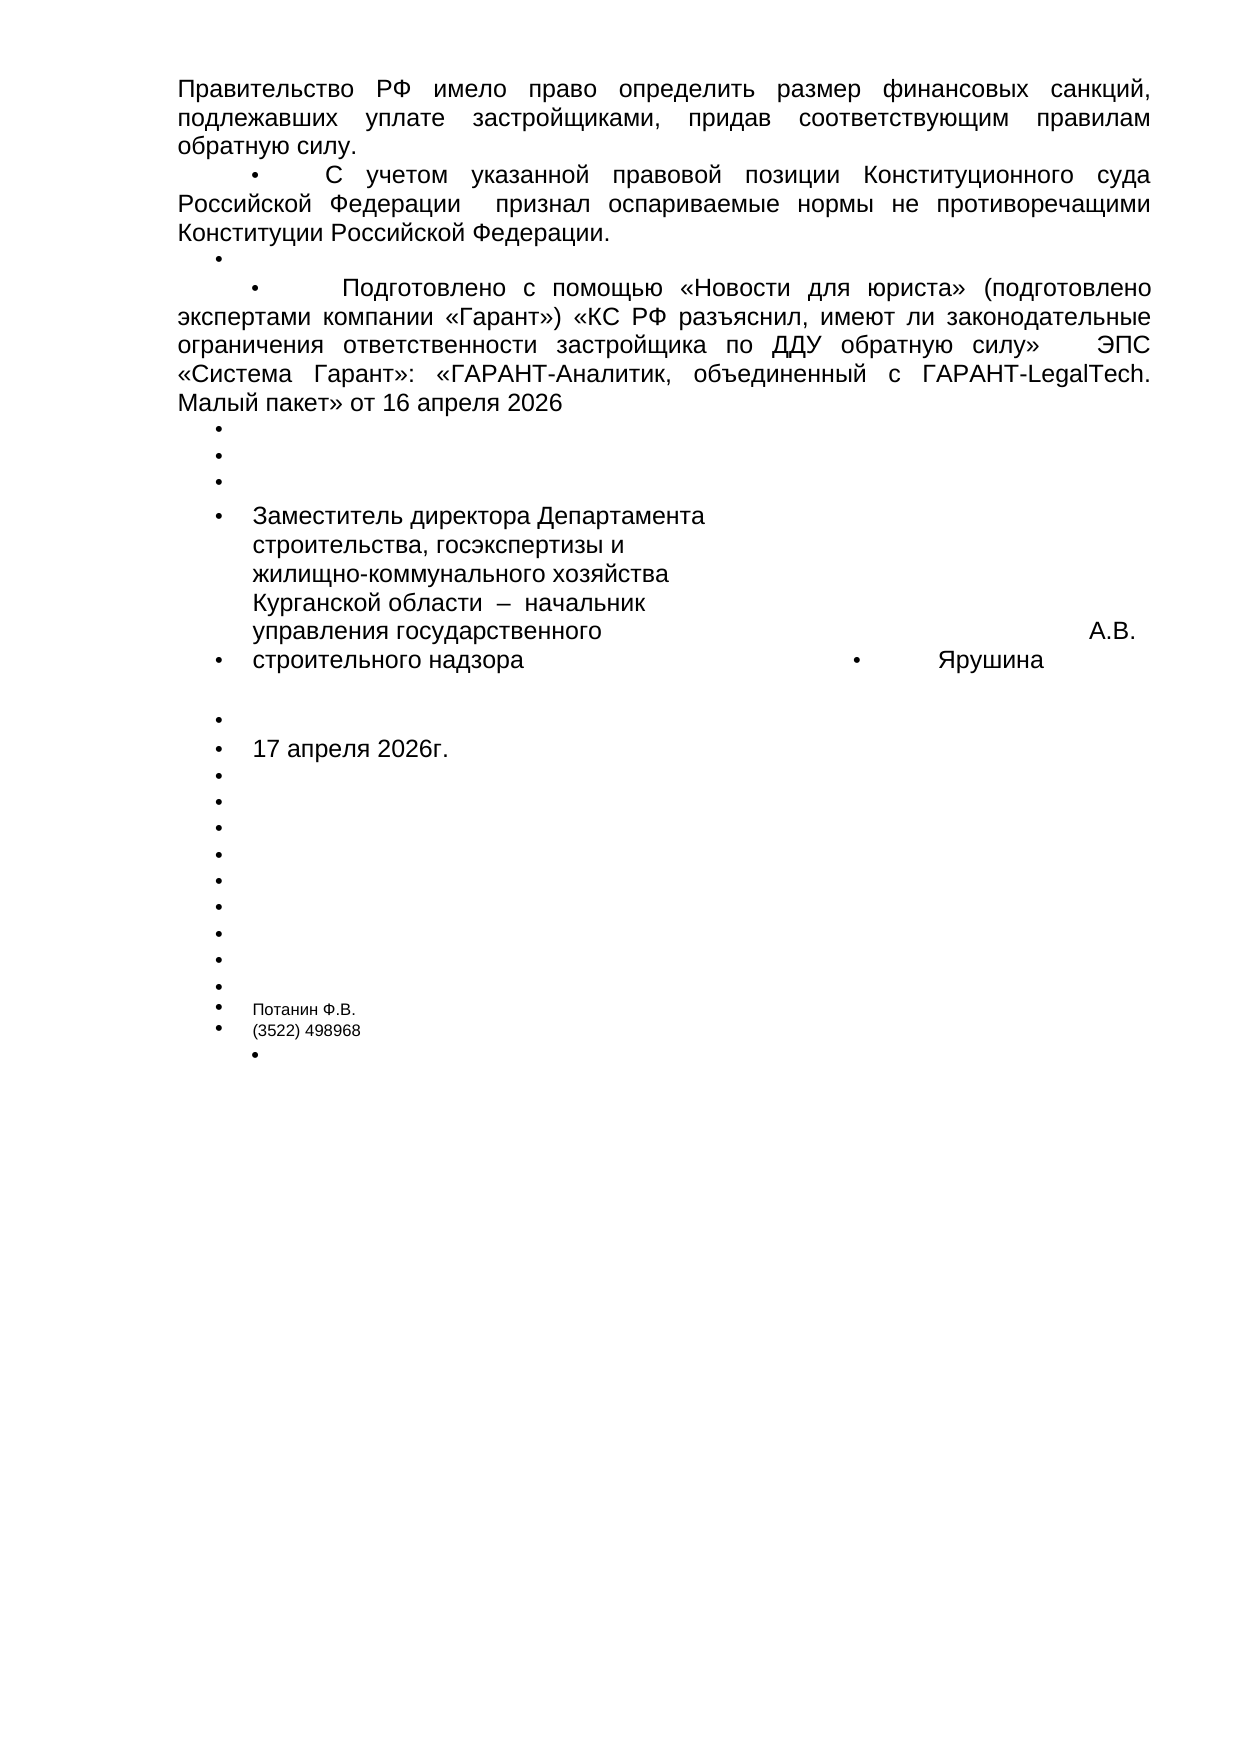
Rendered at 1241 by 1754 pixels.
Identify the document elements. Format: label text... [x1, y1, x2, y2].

list Потанин Ф.В. [215, 1000, 1152, 1021]
table_header Заместитель директора Департамента строительства, госэкспертизы и жилищно-коммунального хозяйства Курганской области – начальник управления государственного строительного надзора [172, 496, 746, 707]
table_header А.В. Ярушина [960, 496, 1181, 707]
table_header [746, 496, 960, 707]
list Подготовлено с помощью «Новости для юриста» (подготовлено экспертами компании «Гарант») «КС РФ разъяснил, имеют ли законодательные ограничения ответственности застройщика по ДДУ обратную силу» ЭПС «Система Гарант»: «ГАРАНТ-Аналитик, объединенный с ГАРАНТ-LegalTech. Малый пакет» от 16 апреля 2026 [177, 273, 1152, 416]
list С учетом указанной правовой позиции Конституционного суда Российской Федерации признал оспариваемые нормы не противоречащими Конституции Российской Федерации. [177, 160, 1152, 246]
list (3522) 498968 [215, 1021, 1152, 1041]
list Правительство РФ имело право определить размер финансовых санкций, подлежавших уплате застройщиками, придав соответствующим правилам обратную силу. [177, 74, 1152, 160]
list 17 апреля 2026г. [215, 734, 1152, 763]
